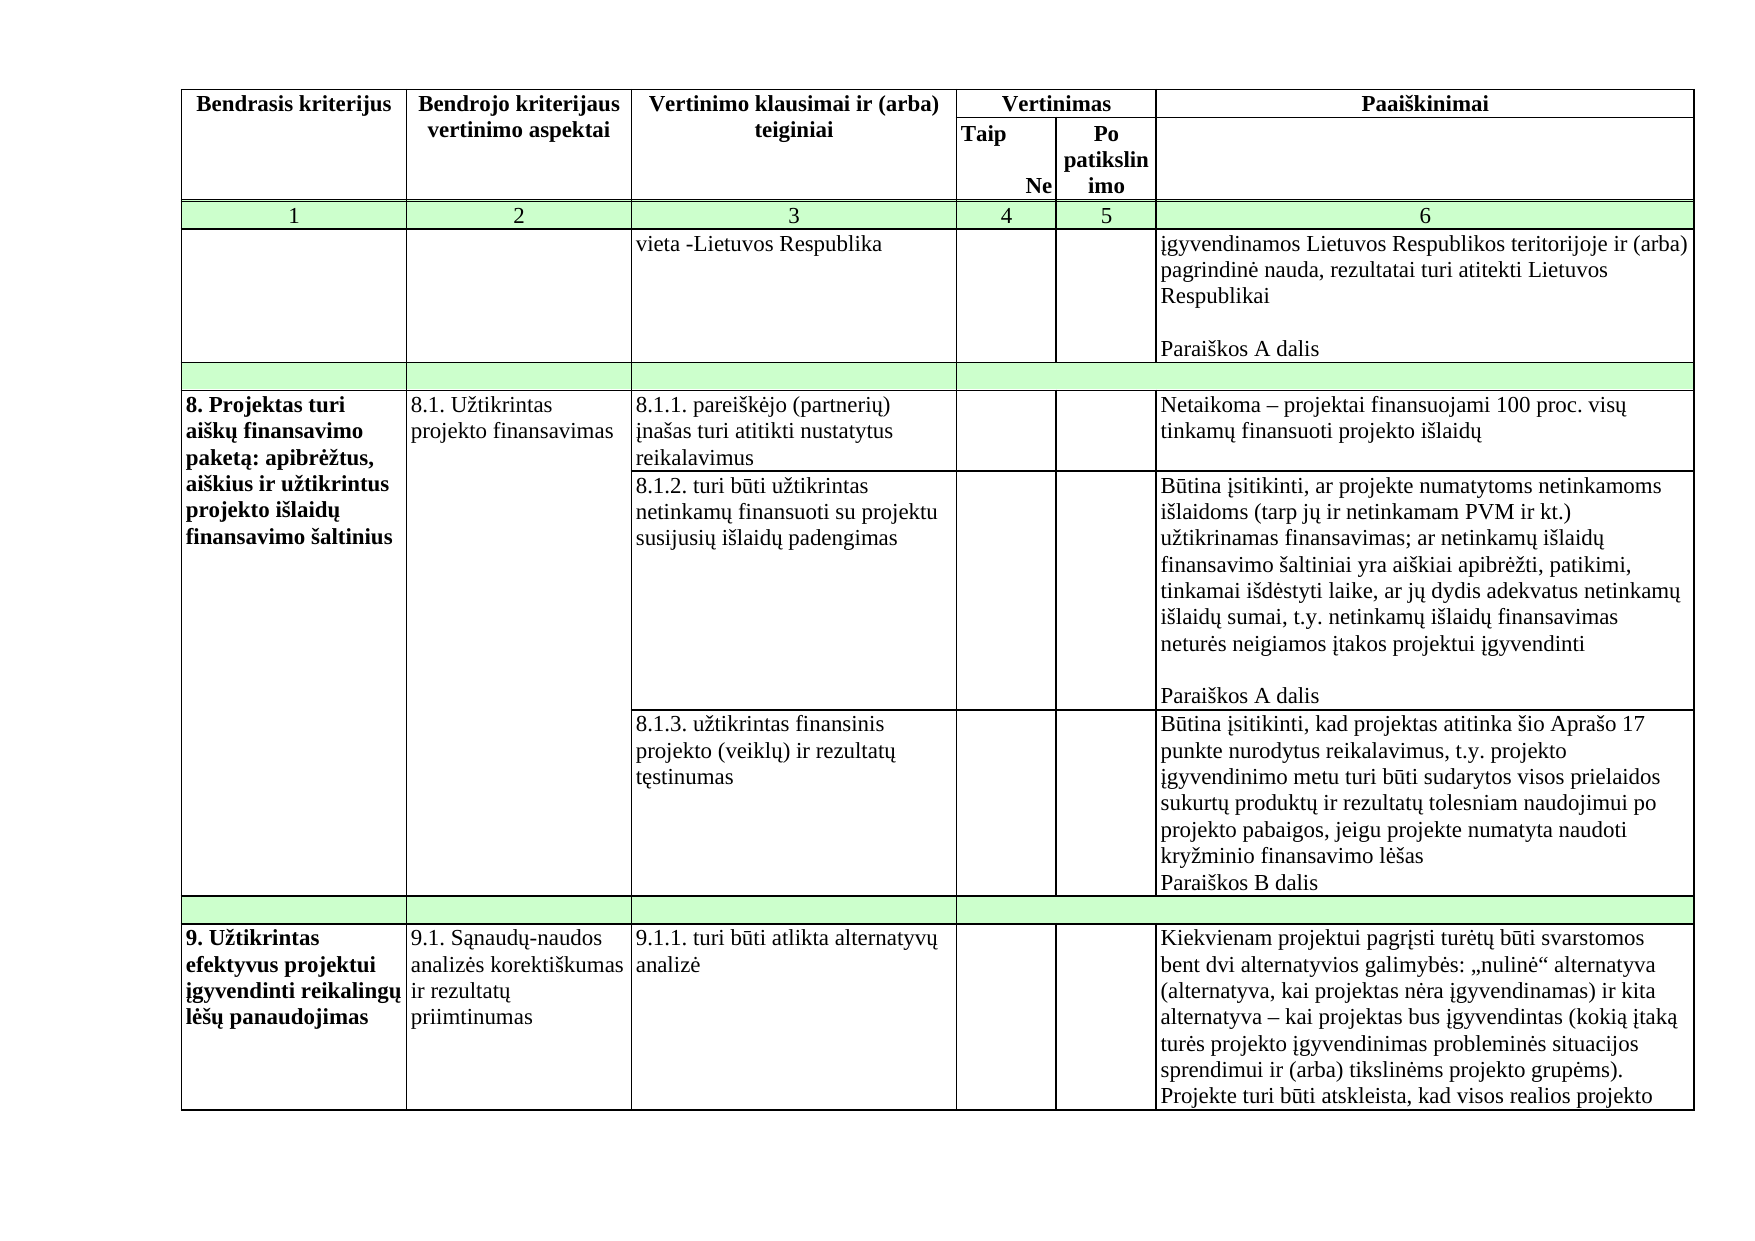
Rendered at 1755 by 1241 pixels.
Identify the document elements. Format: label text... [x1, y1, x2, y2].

table_cell 8.1.3. užtikrintas finansinis projekto (veiklų) ir rezultatų tęstinumas [632, 711, 956, 895]
table_cell [632, 363, 956, 389]
table_cell Būtina įsitikinti, ar projekte numatytoms netinkamoms išlaidoms (tarp jų ir netinkamam PVM ir kt.) užtikrinamas finansavimas; ar netinkamų išlaidų finansavimo šaltiniai yra aiškiai apibrėžti, patikimi, tinkamai išdėstyti laike, ar jų dydis adekvatus netinkamų išlaidų sumai, t.y. netinkamų išlaidų finansavimas neturės neigiamos įtakos projektui įgyvendinti Paraiškos A dalis [1157, 472, 1693, 709]
table_cell 5 [1057, 202, 1155, 228]
table_cell 9.1.1. turi būti atlikta alternatyvų analizė [632, 925, 956, 1109]
table_header Paaiškinimai [1157, 90, 1693, 117]
table_cell įgyvendinamos Lietuvos Respublikos teritorijoje ir (arba) pagrindinė nauda, rezultatai turi atitekti Lietuvos Respublikai Paraiškos A dalis [1157, 230, 1693, 362]
table_cell 8.1. Užtikrintas projekto finansavimas [407, 391, 631, 895]
table_cell [407, 230, 631, 362]
table_cell 4 [957, 202, 1055, 228]
table_cell 6 [1157, 202, 1693, 228]
table_cell [1057, 230, 1155, 362]
table_cell vieta -Lietuvos Respublika [632, 230, 956, 362]
table_cell [957, 897, 1693, 923]
table_cell 3 [632, 202, 956, 228]
table_cell [182, 230, 406, 362]
table_cell [957, 363, 1693, 389]
table_cell [407, 363, 631, 389]
table_cell [957, 472, 1055, 709]
table_cell [1057, 391, 1155, 470]
table_cell [957, 711, 1055, 895]
table_cell [1057, 711, 1155, 895]
table_header Bendrasis kriterijus [182, 90, 406, 199]
table_cell 8.1.2. turi būti užtikrintas netinkamų finansuoti su projektu susijusių išlaidų padengimas [632, 472, 956, 709]
table_cell 9. Užtikrintas efektyvus projektui įgyvendinti reikalingų lėšų panaudojimas [182, 925, 406, 1109]
table_cell [632, 897, 956, 923]
table_cell 9.1. Sąnaudų-naudos analizės korektiškumas ir rezultatų priimtinumas [407, 925, 631, 1109]
table_header Vertinimas [957, 90, 1155, 117]
table_cell Būtina įsitikinti, kad projektas atitinka šio Aprašo 17 punkte nurodytus reikalavimus, t.y. projekto įgyvendinimo metu turi būti sudarytos visos prielaidos sukurtų produktų ir rezultatų tolesniam naudojimui po projekto pabaigos, jeigu projekte numatyta naudoti kryžminio finansavimo lėšas Paraiškos B dalis [1157, 711, 1693, 895]
table_header Bendrojo kriterijaus vertinimo aspektai [407, 90, 631, 199]
table_cell Netaikoma – projektai finansuojami 100 proc. visų tinkamų finansuoti projekto išlaidų [1157, 391, 1693, 470]
table_cell [957, 925, 1055, 1109]
table_cell Po patikslinimo [1057, 118, 1155, 199]
table_cell Kiekvienam projektui pagrįsti turėtų būti svarstomos bent dvi alternatyvios galimybės: „nulinė“ alternatyva (alternatyva, kai projektas nėra įgyvendinamas) ir kita alternatyva – kai projektas bus įgyvendintas (kokią įtaką turės projekto įgyvendinimas probleminės situacijos sprendimui ir (arba) tikslinėms projekto grupėms). Projekte turi būti atskleista, kad visos realios projekto [1157, 925, 1693, 1109]
table_cell [182, 363, 406, 389]
table_cell 8.1.1. pareiškėjo (partnerių) įnašas turi atitikti nustatytus reikalavimus [632, 391, 956, 470]
table_cell Taip Ne [957, 118, 1055, 199]
table_cell [182, 897, 406, 923]
table_cell 1 [182, 202, 406, 228]
table_header Vertinimo klausimai ir (arba) teiginiai [632, 90, 956, 199]
table_cell [1157, 118, 1693, 199]
table_cell [1057, 472, 1155, 709]
table_cell [407, 897, 631, 923]
table_cell [957, 391, 1055, 470]
table_cell [1057, 925, 1155, 1109]
table_cell 8. Projektas turi aiškų finansavimo paketą: apibrėžtus, aiškius ir užtikrintus projekto išlaidų finansavimo šaltinius [182, 391, 406, 895]
table_cell [957, 230, 1055, 362]
table_cell 2 [407, 202, 631, 228]
